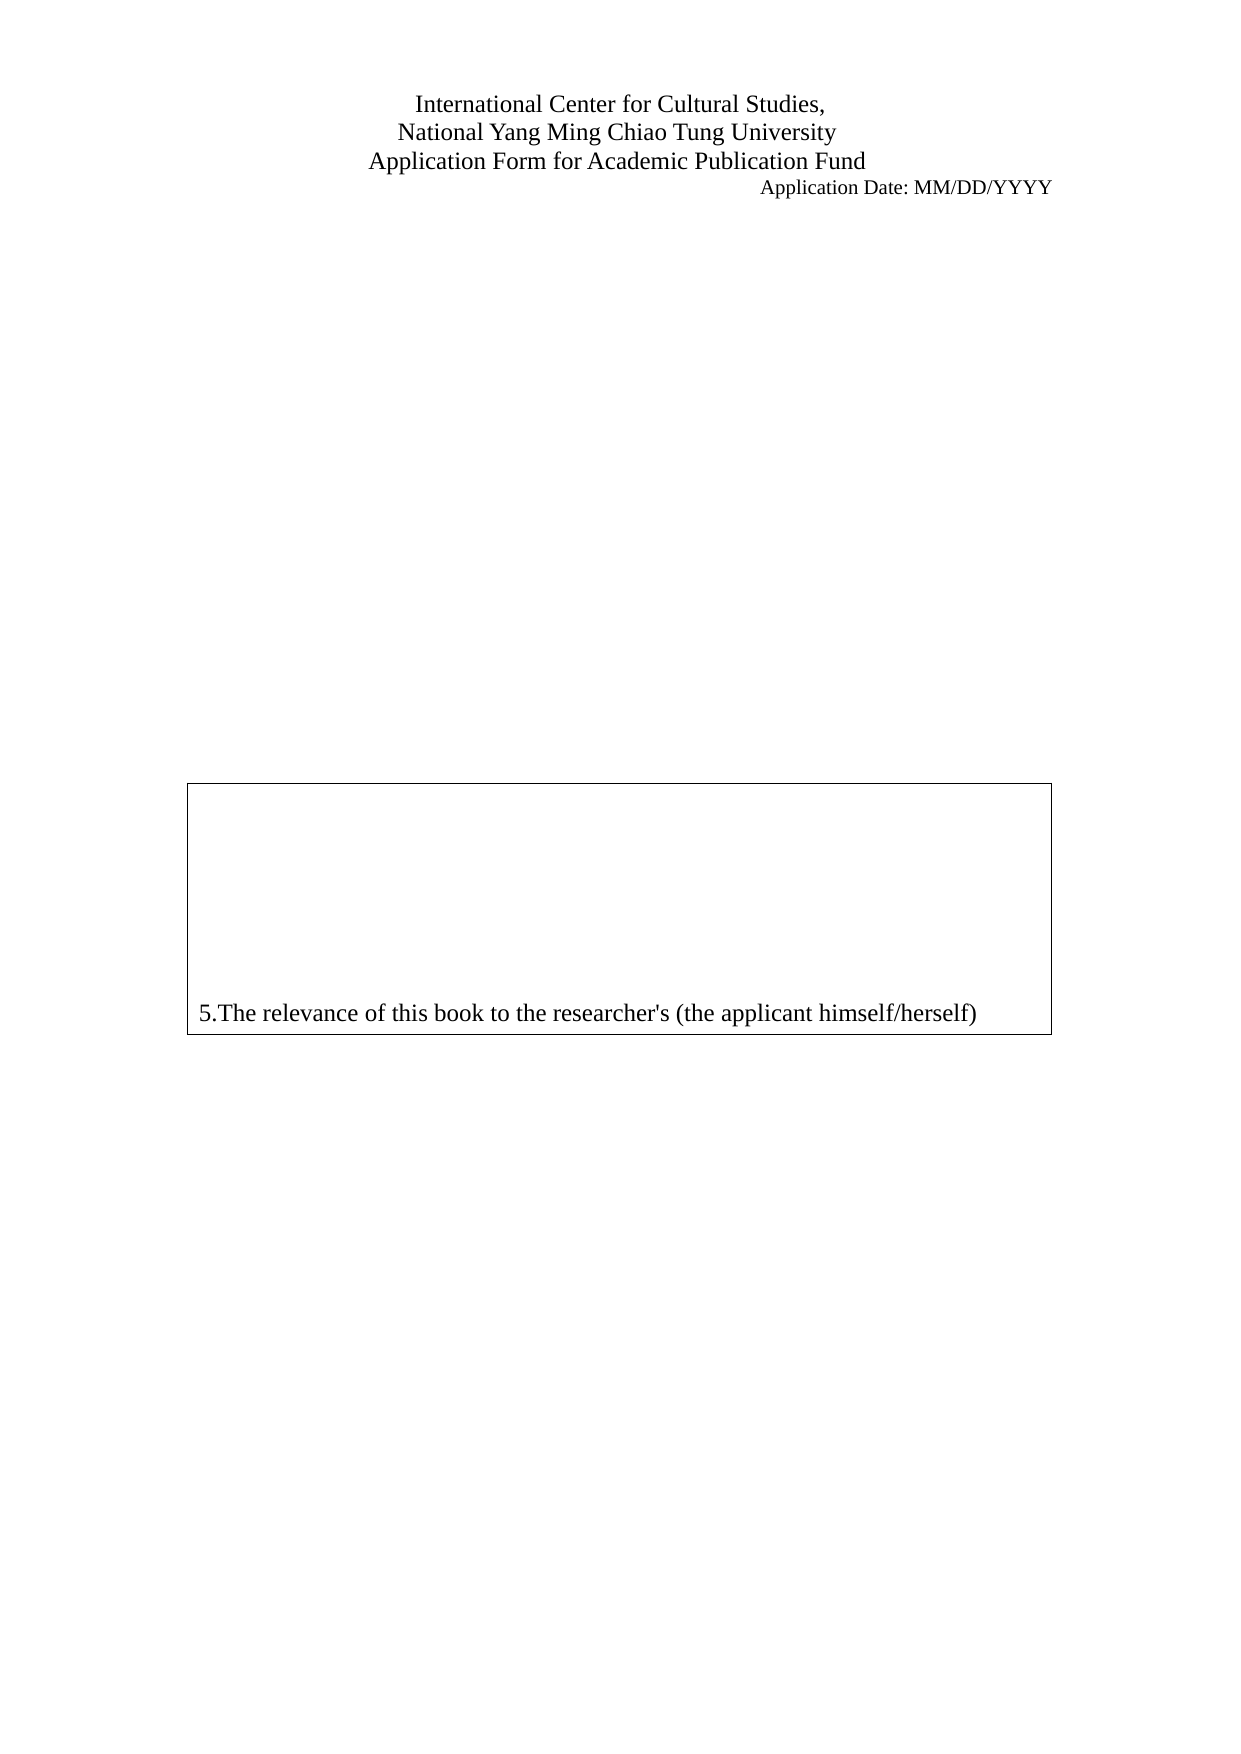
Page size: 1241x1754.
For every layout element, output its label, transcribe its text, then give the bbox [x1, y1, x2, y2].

table_cell 5.The relevance of this book to the researcher's (the applicant himself/herself) [188, 784, 1051, 1034]
